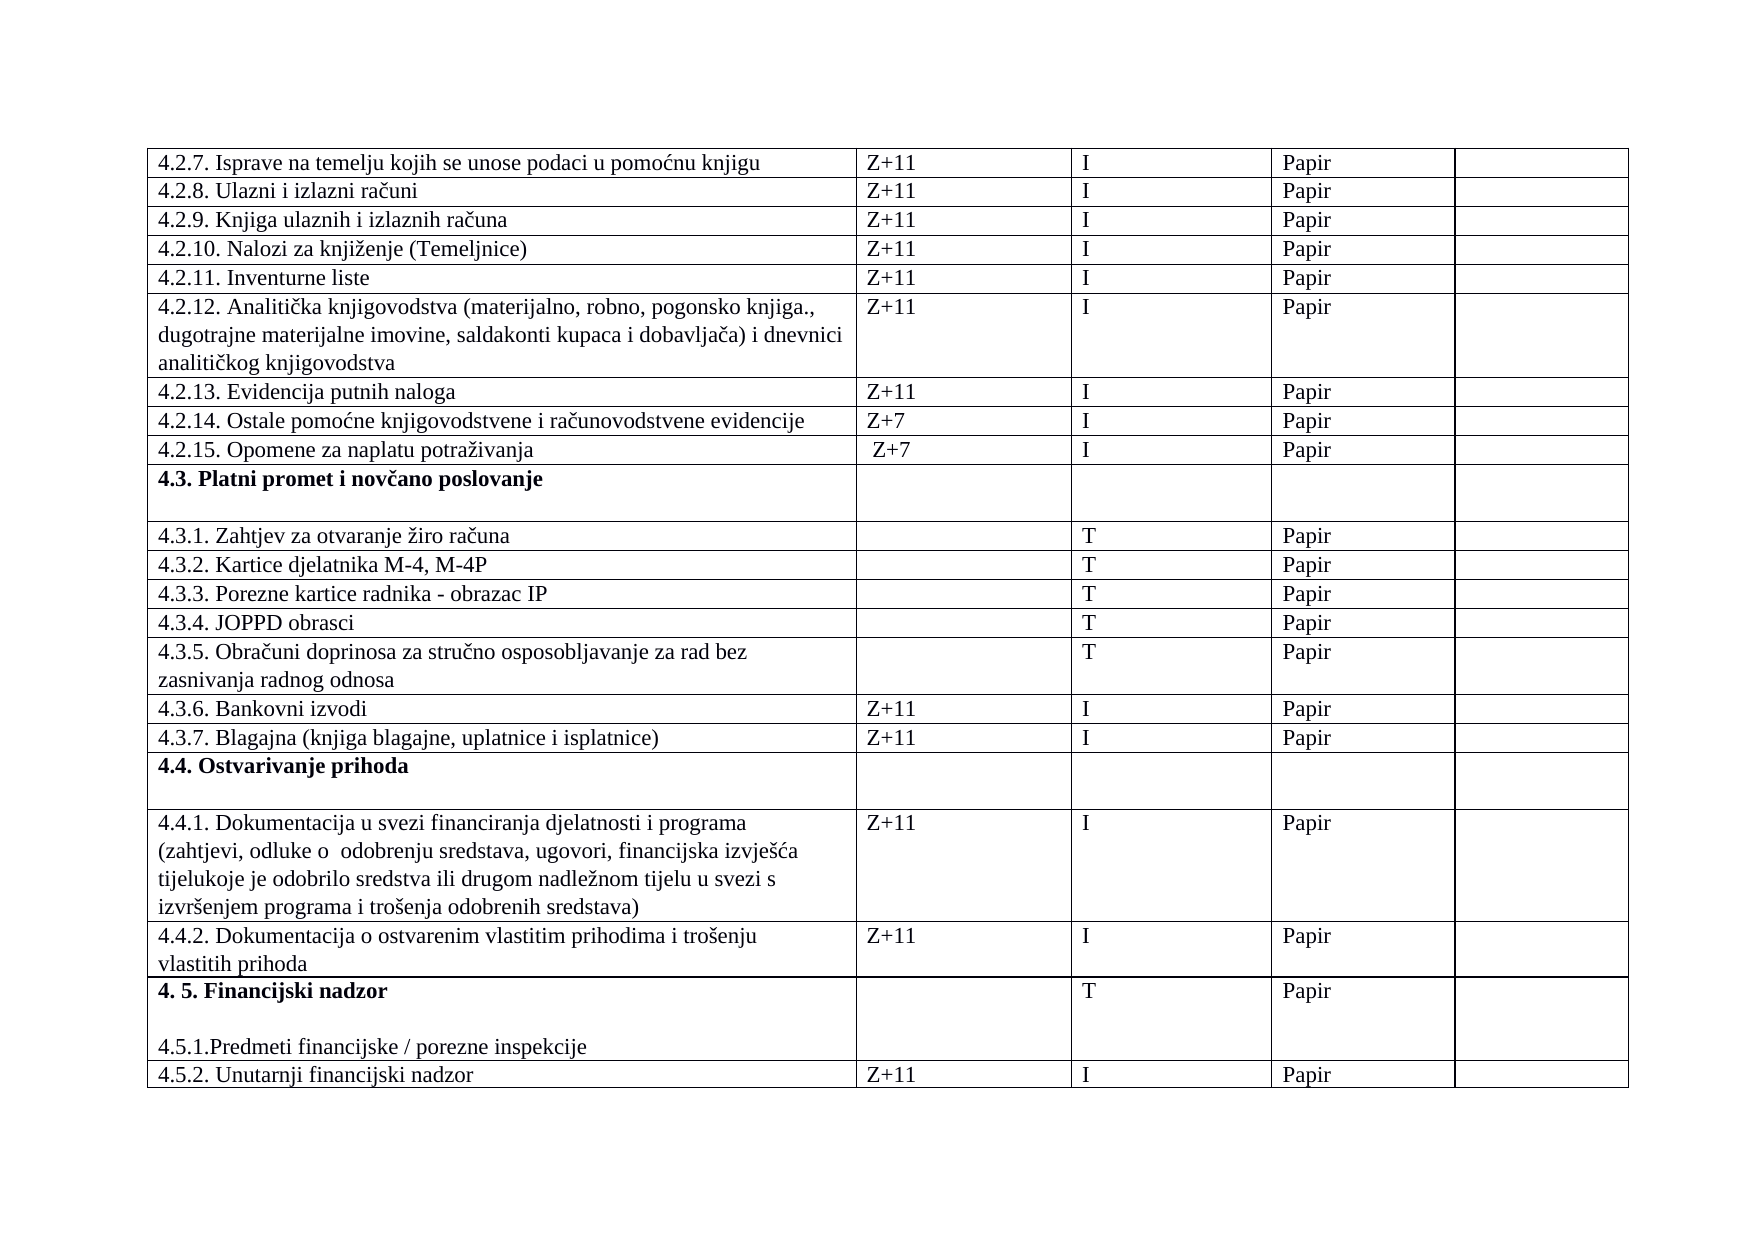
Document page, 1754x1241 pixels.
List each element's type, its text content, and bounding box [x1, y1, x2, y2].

table_cell [1456, 609, 1628, 637]
table_cell [1456, 724, 1628, 752]
table_cell [1456, 294, 1628, 377]
table_cell 4.2.15. Opomene za naplatu potraživanja [148, 436, 856, 464]
table_cell [1456, 407, 1628, 435]
table_cell Z+11 [857, 265, 1071, 292]
table_cell Papir [1272, 810, 1454, 921]
table_cell [1456, 922, 1628, 976]
table_cell [857, 753, 1071, 808]
table_cell Z+7 [857, 436, 1071, 464]
table_cell [1456, 149, 1628, 177]
table_cell Z+11 [857, 695, 1071, 723]
table_cell Z+11 [857, 178, 1071, 206]
table_cell T [1072, 978, 1271, 1060]
table_cell [1456, 178, 1628, 206]
table_cell [857, 465, 1071, 521]
table_cell Papir [1272, 236, 1454, 263]
table_cell [1456, 436, 1628, 464]
table_cell 4.4.1. Dokumentacija u svezi financiranja djelatnosti i programa (zahtjevi, odluke o odobrenju sredstava, ugovori, financijska izvješća tijelukoje je odobrilo sredstva ili drugom nadležnom tijelu u svezi s izvršenjem programa i trošenja odobrenih sredstava) [148, 810, 856, 921]
table_cell Papir [1272, 149, 1454, 177]
table_cell 4.2.13. Evidencija putnih naloga [148, 378, 856, 406]
table_cell [1072, 465, 1271, 521]
table_cell I [1072, 724, 1271, 752]
table_cell 4.5.2. Unutarnji financijski nadzor [148, 1061, 856, 1087]
table_cell 4.3. Platni promet i novčano poslovanje [148, 465, 856, 521]
table_cell Papir [1272, 978, 1454, 1060]
table_cell 4.3.3. Porezne kartice radnika - obrazac IP [148, 580, 856, 608]
table_cell [857, 638, 1071, 694]
table_cell 4.3.1. Zahtjev za otvaranje žiro računa [148, 522, 856, 550]
table_cell Papir [1272, 407, 1454, 435]
table_cell Papir [1272, 294, 1454, 377]
table_cell Z+11 [857, 810, 1071, 921]
table_cell I [1072, 294, 1271, 377]
table_cell Papir [1272, 580, 1454, 608]
table_cell [1456, 378, 1628, 406]
table_cell T [1072, 522, 1271, 550]
table_cell Papir [1272, 609, 1454, 637]
table_cell Papir [1272, 378, 1454, 406]
table_cell 4.3.4. JOPPD obrasci [148, 609, 856, 637]
table_cell Z+11 [857, 1061, 1071, 1087]
table_cell I [1072, 1061, 1271, 1087]
table_cell 4.2.14. Ostale pomoćne knjigovodstvene i računovodstvene evidencije [148, 407, 856, 435]
table_cell Z+11 [857, 207, 1071, 234]
table_cell T [1072, 551, 1271, 579]
table_cell T [1072, 638, 1271, 694]
table_cell Z+11 [857, 294, 1071, 377]
table_cell 4.2.8. Ulazni i izlazni računi [148, 178, 856, 206]
table_cell 4.2.9. Knjiga ulaznih i izlaznih računa [148, 207, 856, 234]
table_cell I [1072, 265, 1271, 292]
table_cell [857, 580, 1071, 608]
table_cell 4.4.2. Dokumentacija o ostvarenim vlastitim prihodima i trošenju vlastitih prihoda [148, 922, 856, 976]
table_cell I [1072, 407, 1271, 435]
table_cell [1272, 465, 1454, 521]
table_cell I [1072, 236, 1271, 263]
table_cell Z+7 [857, 407, 1071, 435]
table_cell [1456, 580, 1628, 608]
table_cell [1072, 753, 1271, 808]
table_cell 4.3.2. Kartice djelatnika M-4, M-4P [148, 551, 856, 579]
table_cell 4.3.6. Bankovni izvodi [148, 695, 856, 723]
table_cell Papir [1272, 551, 1454, 579]
table_cell I [1072, 695, 1271, 723]
table_cell [1456, 207, 1628, 234]
table_cell I [1072, 178, 1271, 206]
table_cell [1456, 1061, 1628, 1087]
table_cell [1272, 753, 1454, 808]
table_cell I [1072, 436, 1271, 464]
table_cell [1456, 236, 1628, 263]
table_cell T [1072, 580, 1271, 608]
table_cell Papir [1272, 724, 1454, 752]
table_cell [1456, 753, 1628, 808]
table_cell 4.4. Ostvarivanje prihoda [148, 753, 856, 808]
table_cell Papir [1272, 695, 1454, 723]
table_cell [1456, 978, 1628, 1060]
table_cell Papir [1272, 436, 1454, 464]
table_cell 4.2.10. Nalozi za knjiženje (Temeljnice) [148, 236, 856, 263]
table_cell [1456, 465, 1628, 521]
table_cell I [1072, 149, 1271, 177]
table_cell T [1072, 609, 1271, 637]
table_cell 4.2.7. Isprave na temelju kojih se unose podaci u pomoćnu knjigu [148, 149, 856, 177]
table_cell Z+11 [857, 378, 1071, 406]
table_cell Z+11 [857, 149, 1071, 177]
table_cell [857, 551, 1071, 579]
table_cell 4.3.5. Obračuni doprinosa za stručno osposobljavanje za rad bez zasnivanja radnog odnosa [148, 638, 856, 694]
table_cell 4.2.12. Analitička knjigovodstva (materijalno, robno, pogonsko knjiga., dugotrajne materijalne imovine, saldakonti kupaca i dobavljača) i dnevnici analitičkog knjigovodstva [148, 294, 856, 377]
table_cell [1456, 265, 1628, 292]
table_cell [1456, 522, 1628, 550]
table_cell Papir [1272, 207, 1454, 234]
table_cell Papir [1272, 178, 1454, 206]
table_cell I [1072, 378, 1271, 406]
table_cell [857, 522, 1071, 550]
table_cell [1456, 638, 1628, 694]
table_cell I [1072, 922, 1271, 976]
table_cell Papir [1272, 522, 1454, 550]
table_cell Papir [1272, 265, 1454, 292]
table_cell Z+11 [857, 724, 1071, 752]
table_cell Papir [1272, 1061, 1454, 1087]
table_cell [857, 609, 1071, 637]
table_cell Z+11 [857, 922, 1071, 976]
table_cell Z+11 [857, 236, 1071, 263]
table_cell 4.2.11. Inventurne liste [148, 265, 856, 292]
table_cell 4.3.7. Blagajna (knjiga blagajne, uplatnice i isplatnice) [148, 724, 856, 752]
table_cell [1456, 695, 1628, 723]
table_cell I [1072, 207, 1271, 234]
table_cell 4. 5. Financijski nadzor 4.5.1.Predmeti financijske / porezne inspekcije [148, 978, 856, 1060]
table_cell I [1072, 810, 1271, 921]
table_cell [857, 978, 1071, 1060]
table_cell [1456, 551, 1628, 579]
table_cell Papir [1272, 922, 1454, 976]
table_cell Papir [1272, 638, 1454, 694]
table_cell [1456, 810, 1628, 921]
